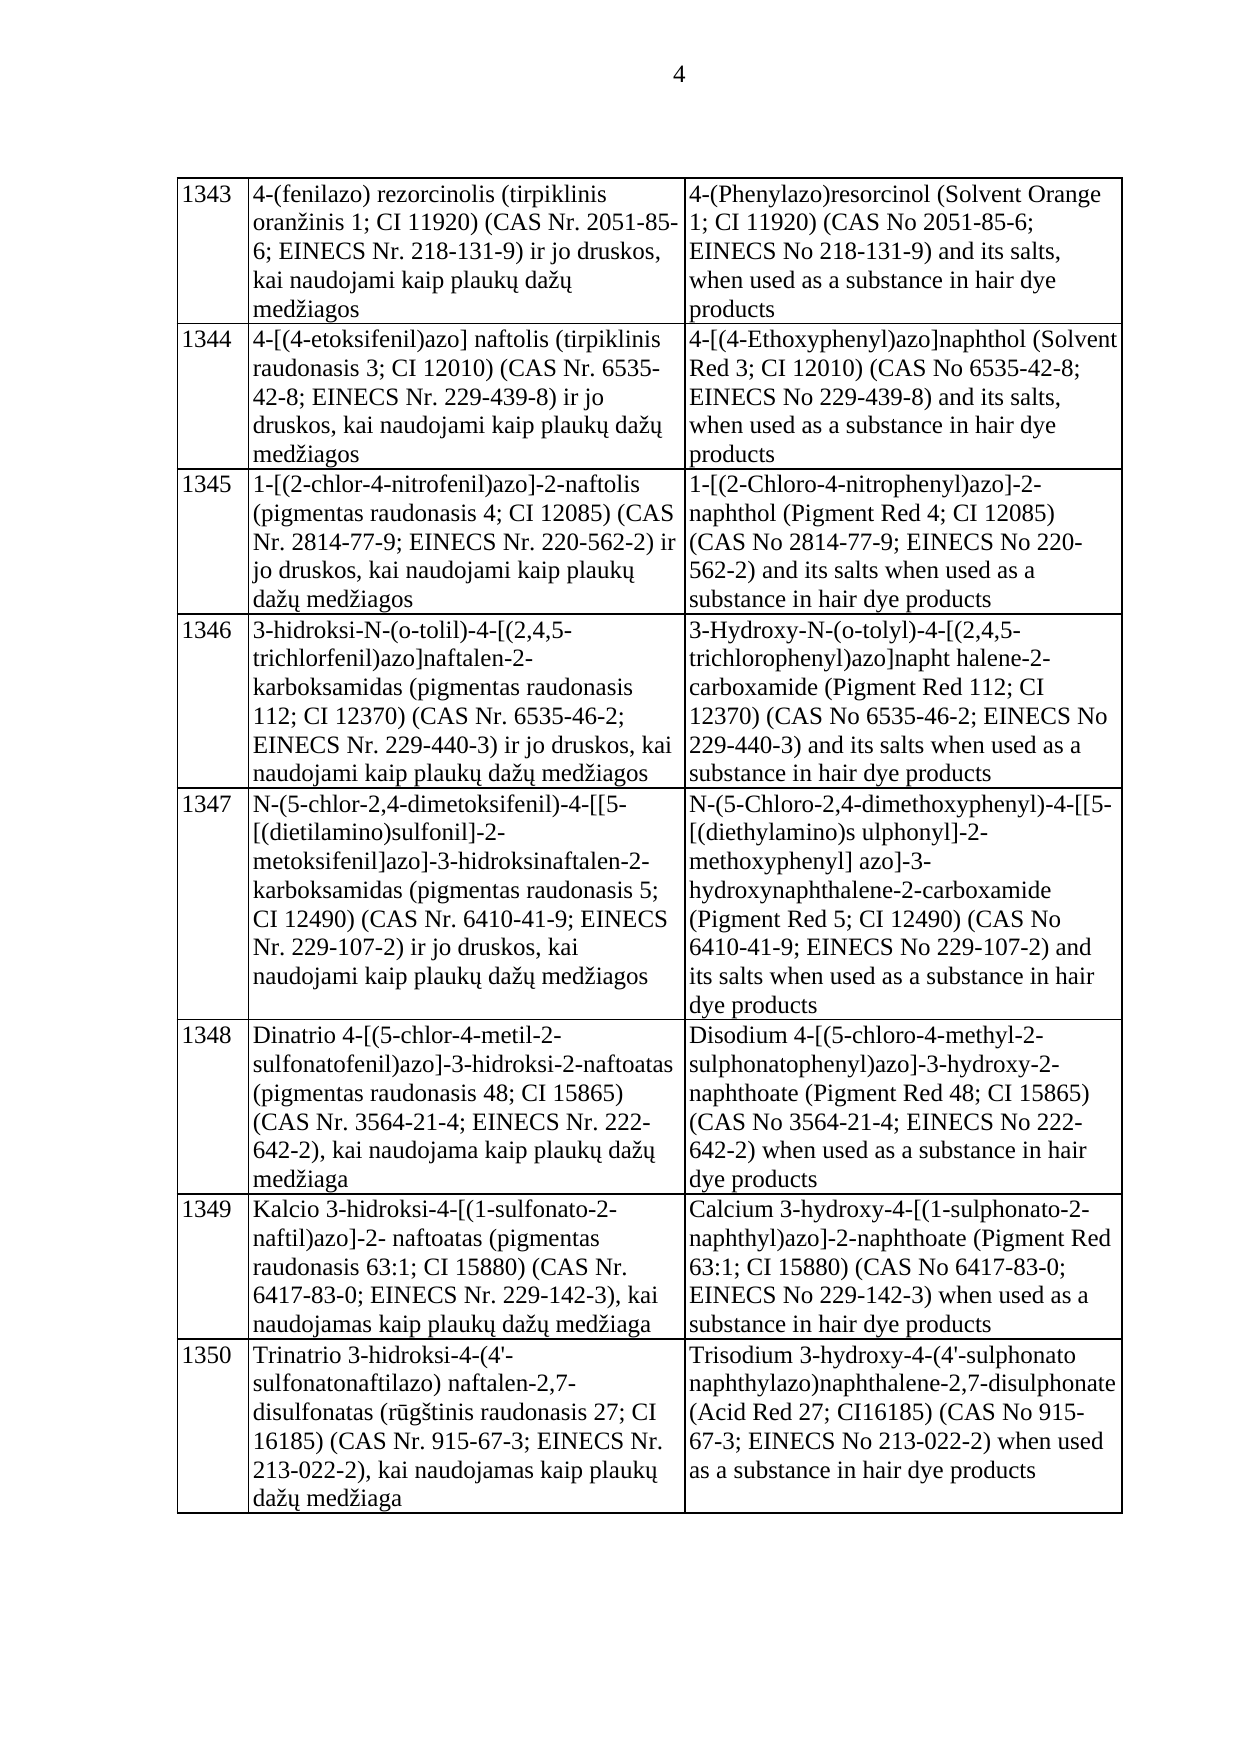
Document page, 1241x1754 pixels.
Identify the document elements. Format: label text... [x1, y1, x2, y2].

table_cell Trisodium 3-hydroxy-4-(4'-sulphonato naphthylazo)naphthalene-2,7-disulphonate (Acid Red 27; CI16185) (CAS No 915-67-3; EINECS No 213-022-2) when used as a substance in hair dye products [686, 1340, 1121, 1512]
table_cell 1347 [178, 789, 248, 1019]
table_cell 1343 [178, 179, 248, 322]
table_cell 1349 [178, 1195, 248, 1338]
table_cell N-(5-Chloro-2,4-dimethoxyphenyl)-4-[[5-[(diethylamino)s ulphonyl]-2-methoxyphenyl] azo]-3-hydroxynaphthalene-2-carboxamide (Pigment Red 5; CI 12490) (CAS No 6410-41-9; EINECS No 229-107-2) and its salts when used as a substance in hair dye products [686, 789, 1121, 1019]
table_cell 1-[(2-Chloro-4-nitrophenyl)azo]-2-naphthol (Pigment Red 4; CI 12085) (CAS No 2814-77-9; EINECS No 220-562-2) and its salts when used as a substance in hair dye products [686, 470, 1121, 613]
table_cell 4-(Phenylazo)resorcinol (Solvent Orange 1; CI 11920) (CAS No 2051-85-6; EINECS No 218-131-9) and its salts, when used as a substance in hair dye products [686, 179, 1121, 322]
table_cell 1-[(2-chlor-4-nitrofenil)azo]-2-naftolis (pigmentas raudonasis 4; CI 12085) (CAS Nr. 2814-77-9; EINECS Nr. 220-562-2) ir jo druskos, kai naudojami kaip plaukų dažų medžiagos [249, 470, 684, 613]
table_cell 1346 [178, 615, 248, 787]
table_cell N-(5-chlor-2,4-dimetoksifenil)-4-[[5-[(dietilamino)sulfonil]-2-metoksifenil]azo]-3-hidroksinaftalen-2- karboksamidas (pigmentas raudonasis 5; CI 12490) (CAS Nr. 6410-41-9; EINECS Nr. 229-107-2) ir jo druskos, kai naudojami kaip plaukų dažų medžiagos [249, 789, 684, 1019]
table_cell 3-hidroksi-N-(o-tolil)-4-[(2,4,5-trichlorfenil)azo]naftalen-2-karboksamidas (pigmentas raudonasis 112; CI 12370) (CAS Nr. 6535-46-2; EINECS Nr. 229-440-3) ir jo druskos, kai naudojami kaip plaukų dažų medžiagos [249, 615, 684, 787]
table_cell 1344 [178, 324, 248, 468]
table_cell Trinatrio 3-hidroksi-4-(4'-sulfonatonaftilazo) naftalen-2,7-disulfonatas (rūgštinis raudonasis 27; CI 16185) (CAS Nr. 915-67-3; EINECS Nr. 213-022-2), kai naudojamas kaip plaukų dažų medžiaga [249, 1340, 684, 1512]
table_cell Kalcio 3-hidroksi-4-[(1-sulfonato-2-naftil)azo]-2- naftoatas (pigmentas raudonasis 63:1; CI 15880) (CAS Nr. 6417-83-0; EINECS Nr. 229-142-3), kai naudojamas kaip plaukų dažų medžiaga [249, 1195, 684, 1338]
table_cell 1345 [178, 470, 248, 613]
table_cell 3-Hydroxy-N-(o-tolyl)-4-[(2,4,5-trichlorophenyl)azo]napht halene-2-carboxamide (Pigment Red 112; CI 12370) (CAS No 6535-46-2; EINECS No 229-440-3) and its salts when used as a substance in hair dye products [686, 615, 1121, 787]
table_cell Disodium 4-[(5-chloro-4-methyl-2-sulphonatophenyl)azo]-3-hydroxy-2-naphthoate (Pigment Red 48; CI 15865) (CAS No 3564-21-4; EINECS No 222-642-2) when used as a substance in hair dye products [686, 1020, 1121, 1193]
table_cell 4-[(4-Ethoxyphenyl)azo]naphthol (Solvent Red 3; CI 12010) (CAS No 6535-42-8; EINECS No 229-439-8) and its salts, when used as a substance in hair dye products [686, 324, 1121, 468]
table_cell 1350 [178, 1340, 248, 1512]
table_cell Dinatrio 4-[(5-chlor-4-metil-2-sulfonatofenil)azo]-3-hidroksi-2-naftoatas (pigmentas raudonasis 48; CI 15865) (CAS Nr. 3564-21-4; EINECS Nr. 222-642-2), kai naudojama kaip plaukų dažų medžiaga [249, 1020, 684, 1193]
table_cell 4-[(4-etoksifenil)azo] naftolis (tirpiklinis raudonasis 3; CI 12010) (CAS Nr. 6535-42-8; EINECS Nr. 229-439-8) ir jo druskos, kai naudojami kaip plaukų dažų medžiagos [249, 324, 684, 468]
table_cell Calcium 3-hydroxy-4-[(1-sulphonato-2-naphthyl)azo]-2-naphthoate (Pigment Red 63:1; CI 15880) (CAS No 6417-83-0; EINECS No 229-142-3) when used as a substance in hair dye products [686, 1195, 1121, 1338]
table_cell 4-(fenilazo) rezorcinolis (tirpiklinis oranžinis 1; CI 11920) (CAS Nr. 2051-85-6; EINECS Nr. 218-131-9) ir jo druskos, kai naudojami kaip plaukų dažų medžiagos [249, 179, 684, 322]
table_cell 1348 [178, 1020, 248, 1193]
